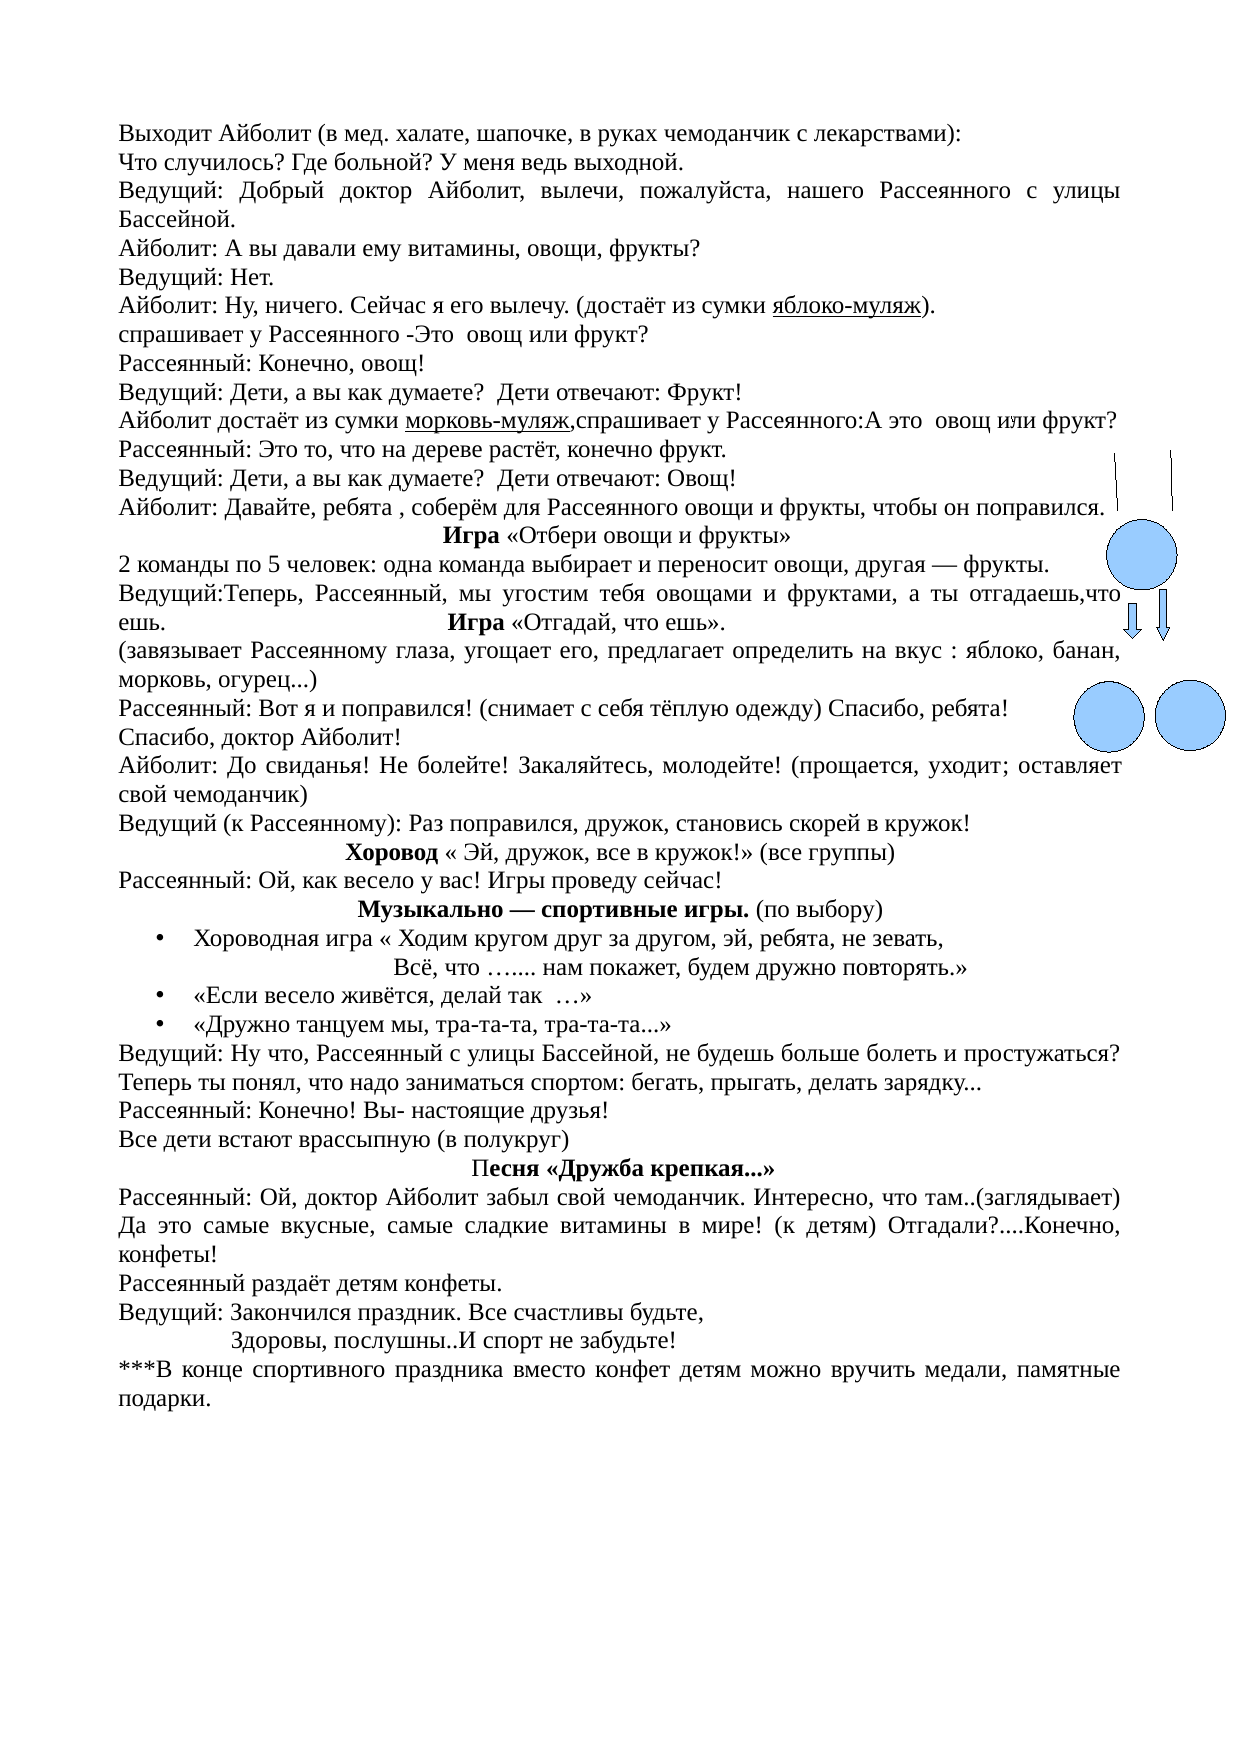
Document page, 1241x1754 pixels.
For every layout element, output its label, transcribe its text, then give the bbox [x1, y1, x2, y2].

text (завязывает Рассеянному глаза, угощает его, предлагает определить на вкус : яблоко, банан, морковь, огурец...) [118, 636, 1122, 693]
text Хоровод « Эй, дружок, все в кружок!» (все группы) [118, 837, 1122, 866]
text Рассеянный: Конечно! Вы- настоящие друзья! [118, 1096, 1122, 1124]
list Хороводная игра « Ходим кругом друг за другом, эй, ребята, не зевать, [156, 923, 1122, 952]
text Все дети встают врассыпную (в полукруг) [118, 1124, 1122, 1153]
list «Дружно танцуем мы, тра-та-та, тра-та-та...» [156, 1009, 1122, 1038]
text Ведущий: Нет. [118, 262, 1122, 291]
text Рассеянный: Вот я и поправился! (снимает с себя тёплую одежду) Спасибо, ребята! [118, 693, 1082, 722]
text Айболит: Давайте, ребята , соберём для Рассеянного овощи и фрукты, чтобы он поправился. [118, 492, 1122, 521]
text Рассеянный: Конечно, овощ! [118, 348, 1122, 377]
text Ведущий: Дети, а вы как думаете? Дети отвечают: Овощ! [118, 463, 1122, 492]
text Ведущий:Теперь, Рассеянный, мы угостим тебя овощами и фруктами, а ты отгадаешь,что ешь. Игра «Отгадай, что ешь». [118, 578, 1122, 636]
text Игра «Отбери овощи и фрукты» [118, 521, 1122, 549]
text Спасибо, доктор Айболит! [118, 722, 1097, 751]
text Рассеянный: Ой, доктор Айболит забыл свой чемоданчик. Интересно, что там..(заглядывает) Да это самые вкусные, самые сладкие витамины в мире! (к детям) Отгадали?....Конечно, конфеты! [118, 1182, 1122, 1268]
text Айболит: Ну, ничего. Сейчас я его вылечу. (достаёт из сумки яблоко-муляж). [118, 291, 1122, 319]
text Ведущий (к Рассеянному): Раз поправился, дружок, становись скорей в кружок! [118, 808, 1122, 837]
text Айболит: До свиданья! Не болейте! Закаляйтесь, молодейте! (прощается, уходит; оставляет свой чемоданчик) [118, 751, 1122, 808]
text Ведущий: Добрый доктор Айболит, вылечи, пожалуйста, нашего Рассеянного с улицы Бассейной. [118, 176, 1122, 233]
text Айболит: А вы давали ему витамины, овощи, фрукты? [118, 233, 1122, 262]
text ***В конце спортивного праздника вместо конфет детям можно вручить медали, памятные подарки. [118, 1354, 1122, 1412]
text Что случилось? Где больной? У меня ведь выходной. [118, 147, 1122, 176]
text Ведущий: Закончился праздник. Все счастливы будьте, [118, 1297, 1122, 1326]
text Рассеянный: Это то, что на дереве растёт, конечно фрукт. [118, 434, 1122, 463]
text Выходит Айболит (в мед. халате, шапочке, в руках чемоданчик с лекарствами): [118, 118, 1122, 147]
text Рассеянный: Ой, как весело у вас! Игры проведу сейчас! [118, 866, 1122, 894]
text спрашивает у Рассеянного -Это овощ или фрукт? [118, 319, 1122, 348]
text Музыкально — спортивные игры. (по выбору) [118, 894, 1122, 923]
list «Если весело живётся, делай так …» [156, 981, 1122, 1009]
text Ведущий: Дети, а вы как думаете? Дети отвечают: Фрукт! [118, 377, 1122, 406]
text Рассеянный раздаёт детям конфеты. [118, 1268, 1122, 1297]
text Айболит достаёт из сумки морковь-муляж,спрашивает у Рассеянного:А это овощ или фрукт? [118, 406, 1122, 434]
list Всё, что ….... нам покажет, будем дружно повторять.» [156, 952, 1122, 981]
text 2 команды по 5 человек: одна команда выбирает и переносит овощи, другая — фрукты. [118, 549, 1114, 578]
text Здоровы, послушны..И спорт не забудьте! [118, 1326, 1122, 1354]
text Песня «Дружба крепкая...» [118, 1153, 1122, 1182]
text Ведущий: Ну что, Рассеянный с улицы Бассейной, не будешь больше болеть и простужаться? Теперь ты понял, что надо заниматься спортом: бегать, прыгать, делать зарядку... [118, 1038, 1122, 1096]
